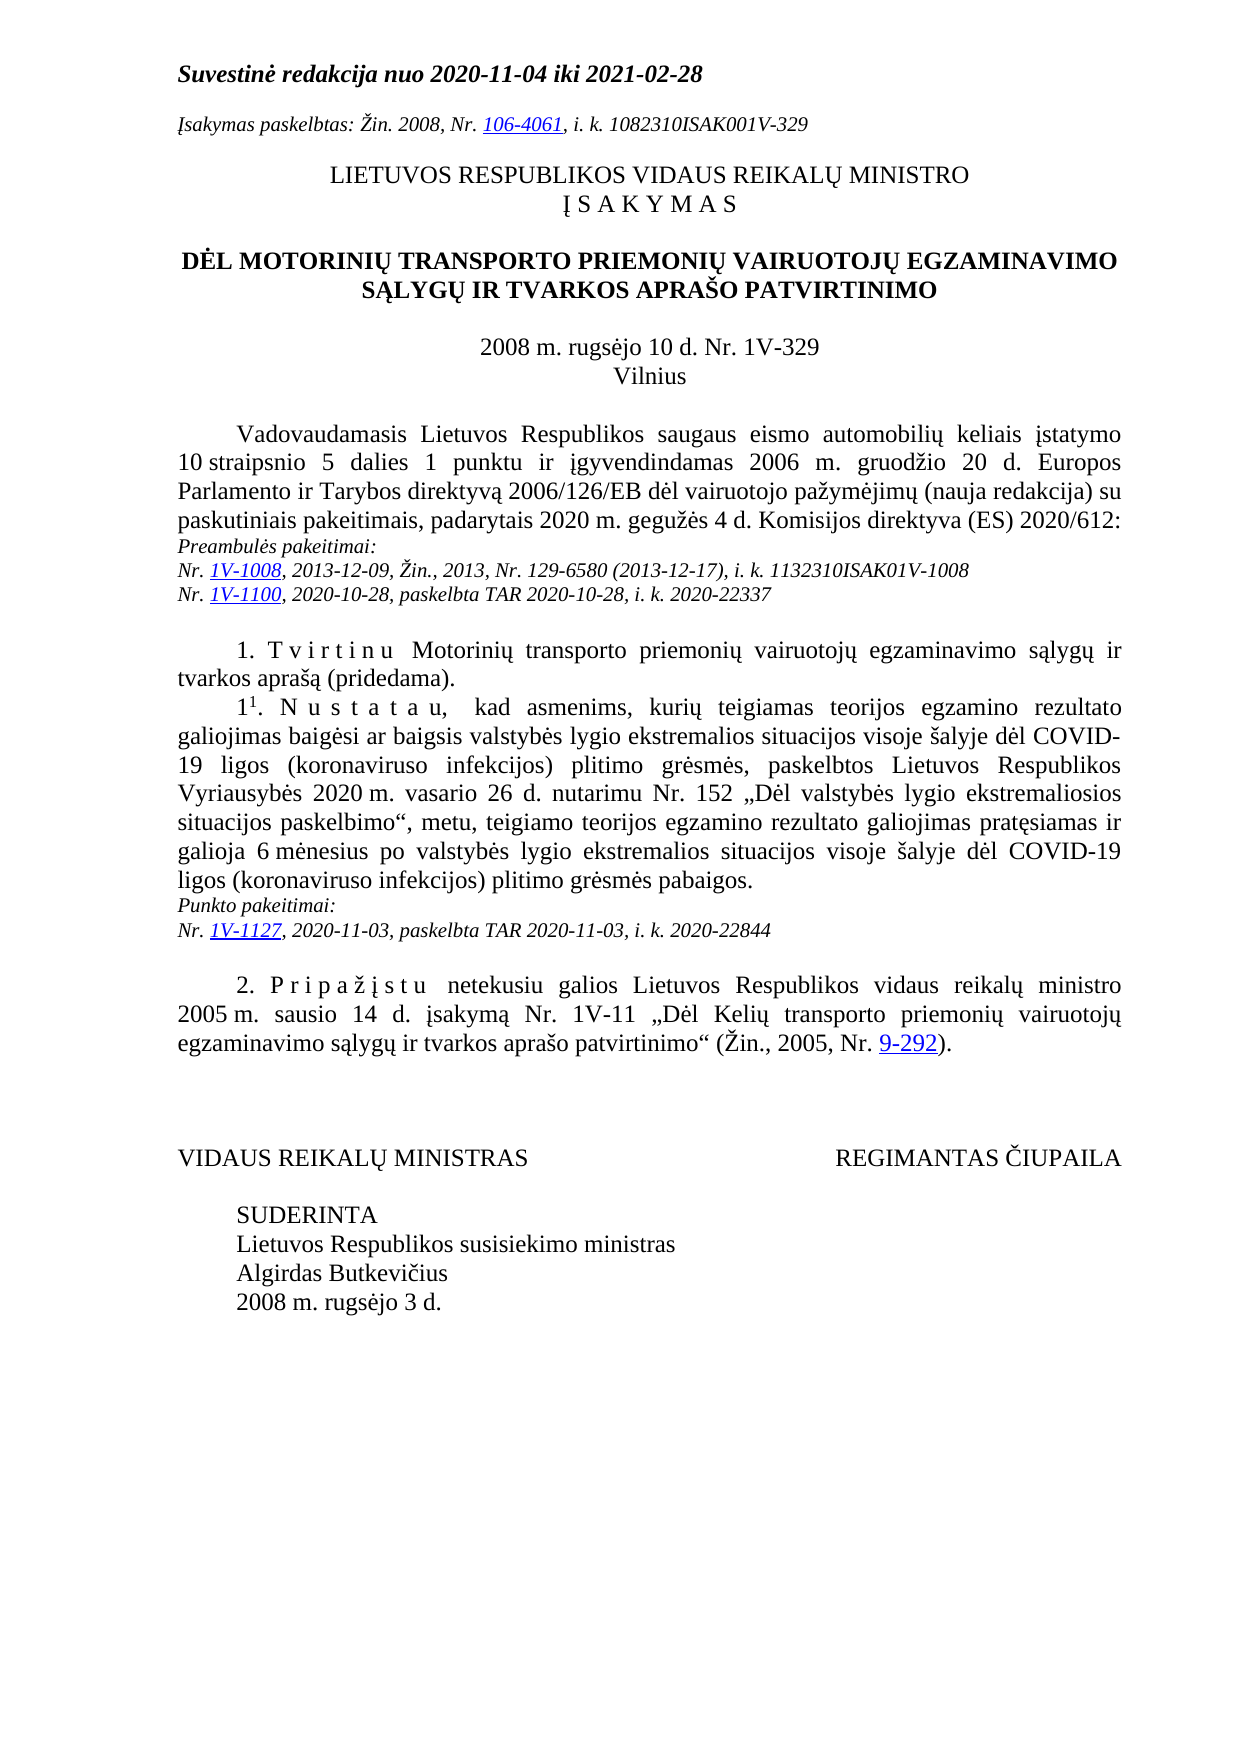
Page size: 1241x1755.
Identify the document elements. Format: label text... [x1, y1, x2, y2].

text 2008 m. rugsėjo 10 d. Nr. 1V-329 [177, 332, 1122, 361]
text Lietuvos Respublikos susisiekimo ministras [177, 1229, 1122, 1258]
text 1. Tvirtinu Motorinių transporto priemonių vairuotojų egzaminavimo sąlygų ir tvarkos aprašą (pridedama). [177, 635, 1122, 692]
text VIDAUS REIKALŲ MINISTRAS REGIMANTAS ČIUPAILA [177, 1143, 1122, 1172]
text DĖL MOTORINIŲ TRANSPORTO PRIEMONIŲ VAIRUOTOJŲ EGZAMINAVIMO SĄLYGŲ IR TVARKOS APRAŠO PATVIRTINIMO [177, 246, 1122, 304]
text Nr. 1V-1008, 2013-12-09, Žin., 2013, Nr. 129-6580 (2013-12-17), i. k. 1132310ISAK01V-1008 [177, 558, 1122, 582]
text Vilnius [177, 361, 1122, 390]
text Algirdas Butkevičius [177, 1258, 1122, 1287]
text Vadovaudamasis Lietuvos Respublikos saugaus eismo automobilių keliais įstatymo 10 straipsnio 5 dalies 1 punktu ir įgyvendindamas 2006 m. gruodžio 20 d. Europos Parlamento ir Tarybos direktyvą 2006/126/EB dėl vairuotojo pažymėjimų (nauja redakcija) su paskutiniais pakeitimais, padarytais 2020 m. gegužės 4 d. Komisijos direktyva (ES) 2020/612: [177, 419, 1122, 534]
text SUDERINTA [177, 1200, 1122, 1229]
text 2. Pripažįstu netekusiu galios Lietuvos Respublikos vidaus reikalų ministro 2005 m. sausio 14 d. įsakymą Nr. 1V-11 „Dėl Kelių transporto priemonių vairuotojų egzaminavimo sąlygų ir tvarkos aprašo patvirtinimo“ (Žin., 2005, Nr. 9-292). [177, 970, 1122, 1057]
text 2008 m. rugsėjo 3 d. [177, 1287, 1122, 1315]
text Suvestinė redakcija nuo 2020-11-04 iki 2021-02-28 [177, 59, 1122, 88]
text Punkto pakeitimai: [177, 893, 1122, 917]
text Nr. 1V-1127, 2020-11-03, paskelbta TAR 2020-11-03, i. k. 2020-22844 [177, 917, 1122, 942]
text Įsakymas paskelbtas: Žin. 2008, Nr. 106-4061, i. k. 1082310ISAK001V-329 [177, 112, 1122, 136]
text Preambulės pakeitimai: [177, 534, 1122, 558]
text LIETUVOS RESPUBLIKOS VIDAUS REIKALŲ MINISTRO [177, 160, 1122, 189]
text 11. Nustatau, kad asmenims, kurių teigiamas teorijos egzamino rezultato galiojimas baigėsi ar baigsis valstybės lygio ekstremalios situacijos visoje šalyje dėl COVID-19 ligos (koronaviruso infekcijos) plitimo grėsmės, paskelbtos Lietuvos Respublikos Vyriausybės 2020 m. vasario 26 d. nutarimu Nr. 152 „Dėl valstybės lygio ekstremaliosios situacijos paskelbimo“, metu, teigiamo teorijos egzamino rezultato galiojimas pratęsiamas ir galioja 6 mėnesius po valstybės lygio ekstremalios situacijos visoje šalyje dėl COVID-19 ligos (koronaviruso infekcijos) plitimo grėsmės pabaigos. [177, 692, 1122, 893]
text Nr. 1V-1100, 2020-10-28, paskelbta TAR 2020-10-28, i. k. 2020-22337 [177, 582, 1122, 606]
text ĮSAKYMAS [177, 189, 1122, 217]
